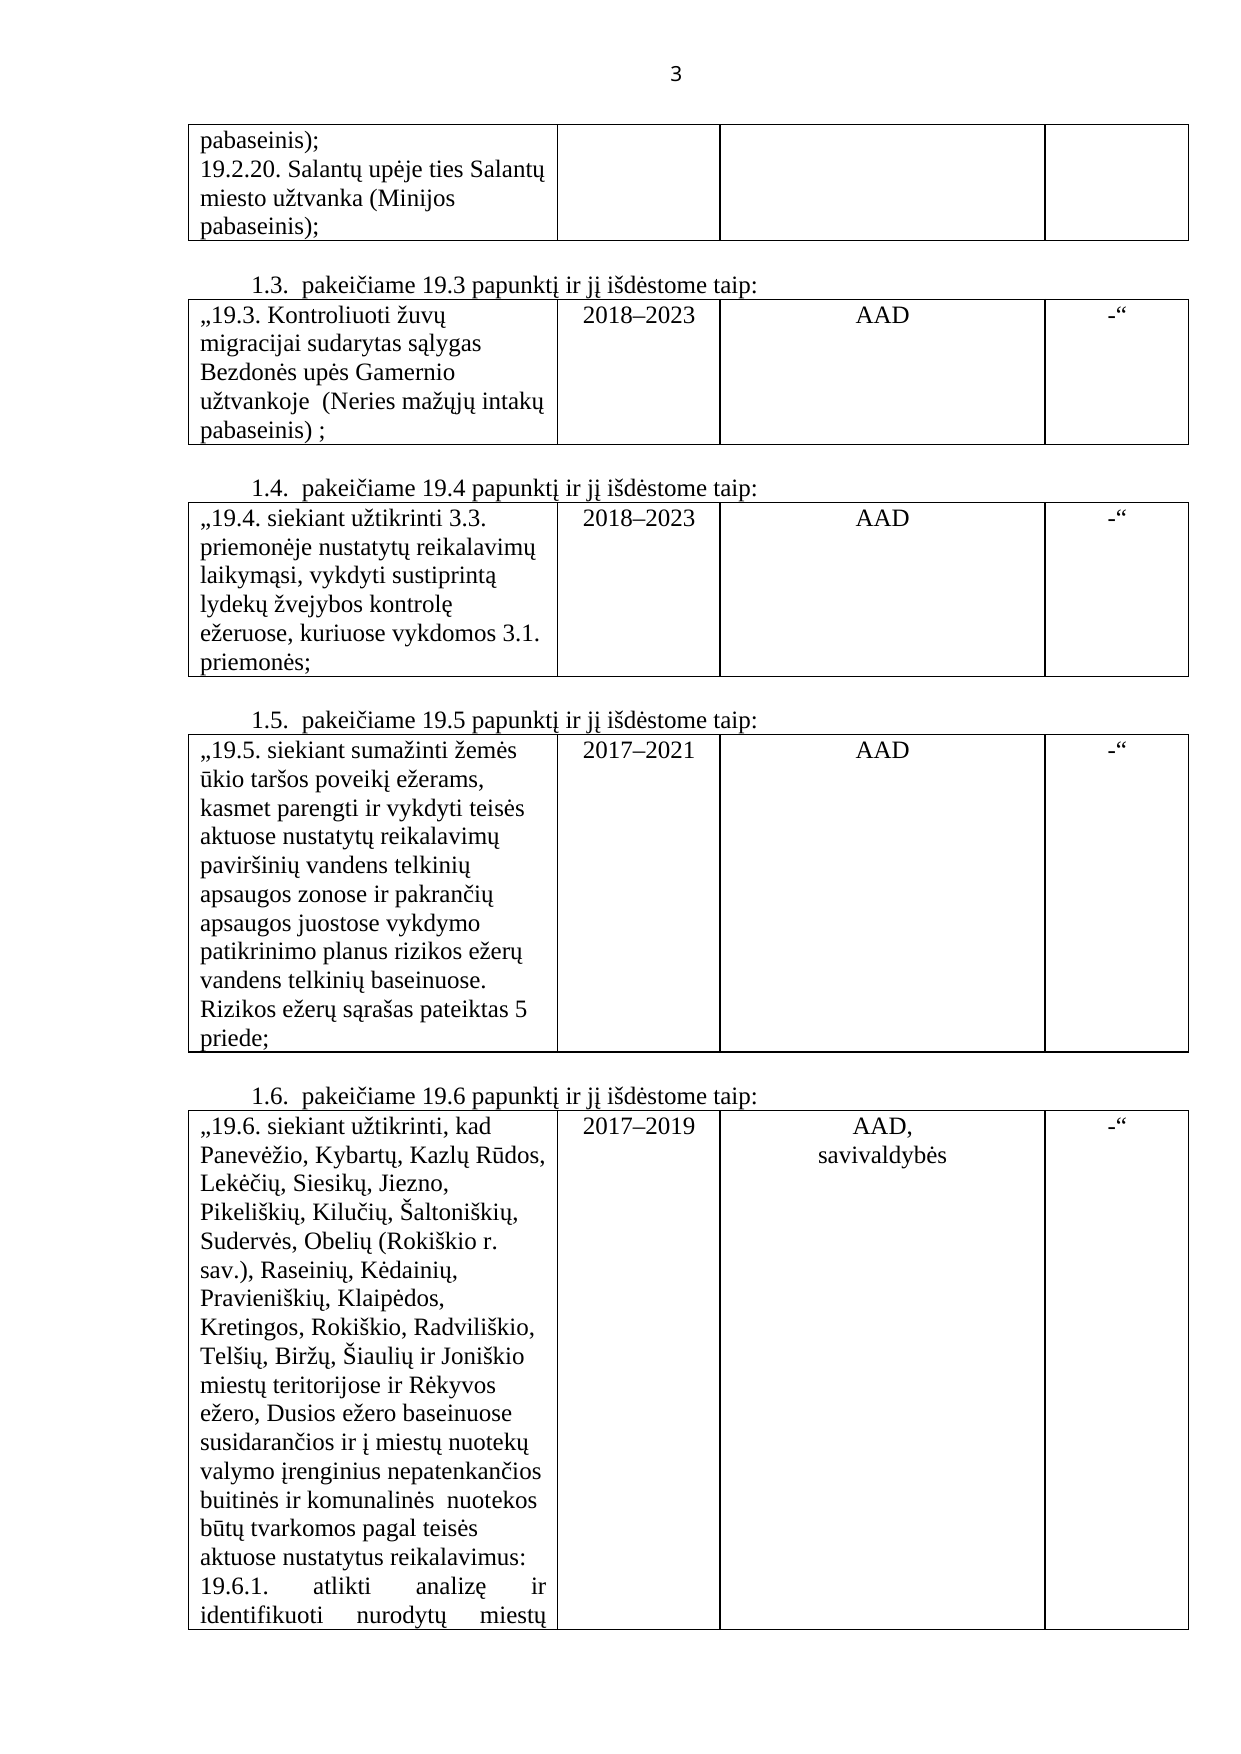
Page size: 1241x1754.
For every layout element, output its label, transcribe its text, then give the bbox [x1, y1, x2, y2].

table_header -“ [1046, 1111, 1188, 1628]
table_header 2017–2019 [558, 1111, 719, 1628]
table_header AAD, savivaldybės [721, 1111, 1044, 1628]
text 1.6. pakeičiame 19.6 papunktį ir jį išdėstome taip: [215, 1081, 1175, 1110]
table_header „19.4. siekiant užtikrinti 3.3. priemonėje nustatytų reikalavimų laikymąsi, vykdyti sustiprintą lydekų žvejybos kontrolę ežeruose, kuriuose vykdomos 3.1. priemonės; [189, 503, 557, 676]
table_header -“ [1046, 503, 1188, 676]
text 1.5. pakeičiame 19.5 papunktį ir jį išdėstome taip: [215, 705, 1175, 734]
table_header „19.6. siekiant užtikrinti, kad Panevėžio, Kybartų, Kazlų Rūdos, Lekėčių, Siesikų, Jiezno, Pikeliškių, Kilučių, Šaltoniškių, Sudervės, Obelių (Rokiškio r. sav.), Raseinių, Kėdainių, Pravieniškių, Klaipėdos, Kretingos, Rokiškio, Radviliškio, Telšių, Biržų, Šiaulių ir Joniškio miestų teritorijose ir Rėkyvos ežero, Dusios ežero baseinuose susidarančios ir į miestų nuotekų valymo įrenginius nepatenkančios buitinės ir komunalinės nuotekos būtų tvarkomos pagal teisės aktuose nustatytus reikalavimus: 19.6.1. atlikti analizę ir identifikuoti nurodytų miestų [189, 1111, 557, 1628]
table_header [1046, 125, 1188, 240]
table_header „19.5. siekiant sumažinti žemės ūkio taršos poveikį ežerams, kasmet parengti ir vykdyti teisės aktuose nustatytų reikalavimų paviršinių vandens telkinių apsaugos zonose ir pakrančių apsaugos juostose vykdymo patikrinimo planus rizikos ežerų vandens telkinių baseinuose. Rizikos ežerų sąrašas pateiktas 5 priede; [189, 735, 557, 1051]
table_header [721, 125, 1044, 240]
table_header AAD [721, 300, 1044, 443]
text 1.3. pakeičiame 19.3 papunktį ir jį išdėstome taip: [215, 270, 1175, 299]
table_header -“ [1046, 300, 1188, 443]
table_header pabaseinis); 19.2.20. Salantų upėje ties Salantų miesto užtvanka (Minijos pabaseinis); [189, 125, 557, 240]
table_header AAD [721, 735, 1044, 1051]
table_header [558, 125, 719, 240]
table_header AAD [721, 503, 1044, 676]
text 1.4. pakeičiame 19.4 papunktį ir jį išdėstome taip: [177, 473, 1175, 502]
table_header 2017–2021 [558, 735, 719, 1051]
table_header „19.3. Kontroliuoti žuvų migracijai sudarytas sąlygas Bezdonės upės Gamernio užtvankoje (Neries mažųjų intakų pabaseinis) ; [189, 300, 557, 443]
table_header 2018–2023 [558, 503, 719, 676]
table_header 2018–2023 [558, 300, 719, 443]
table_header -“ [1046, 735, 1188, 1051]
